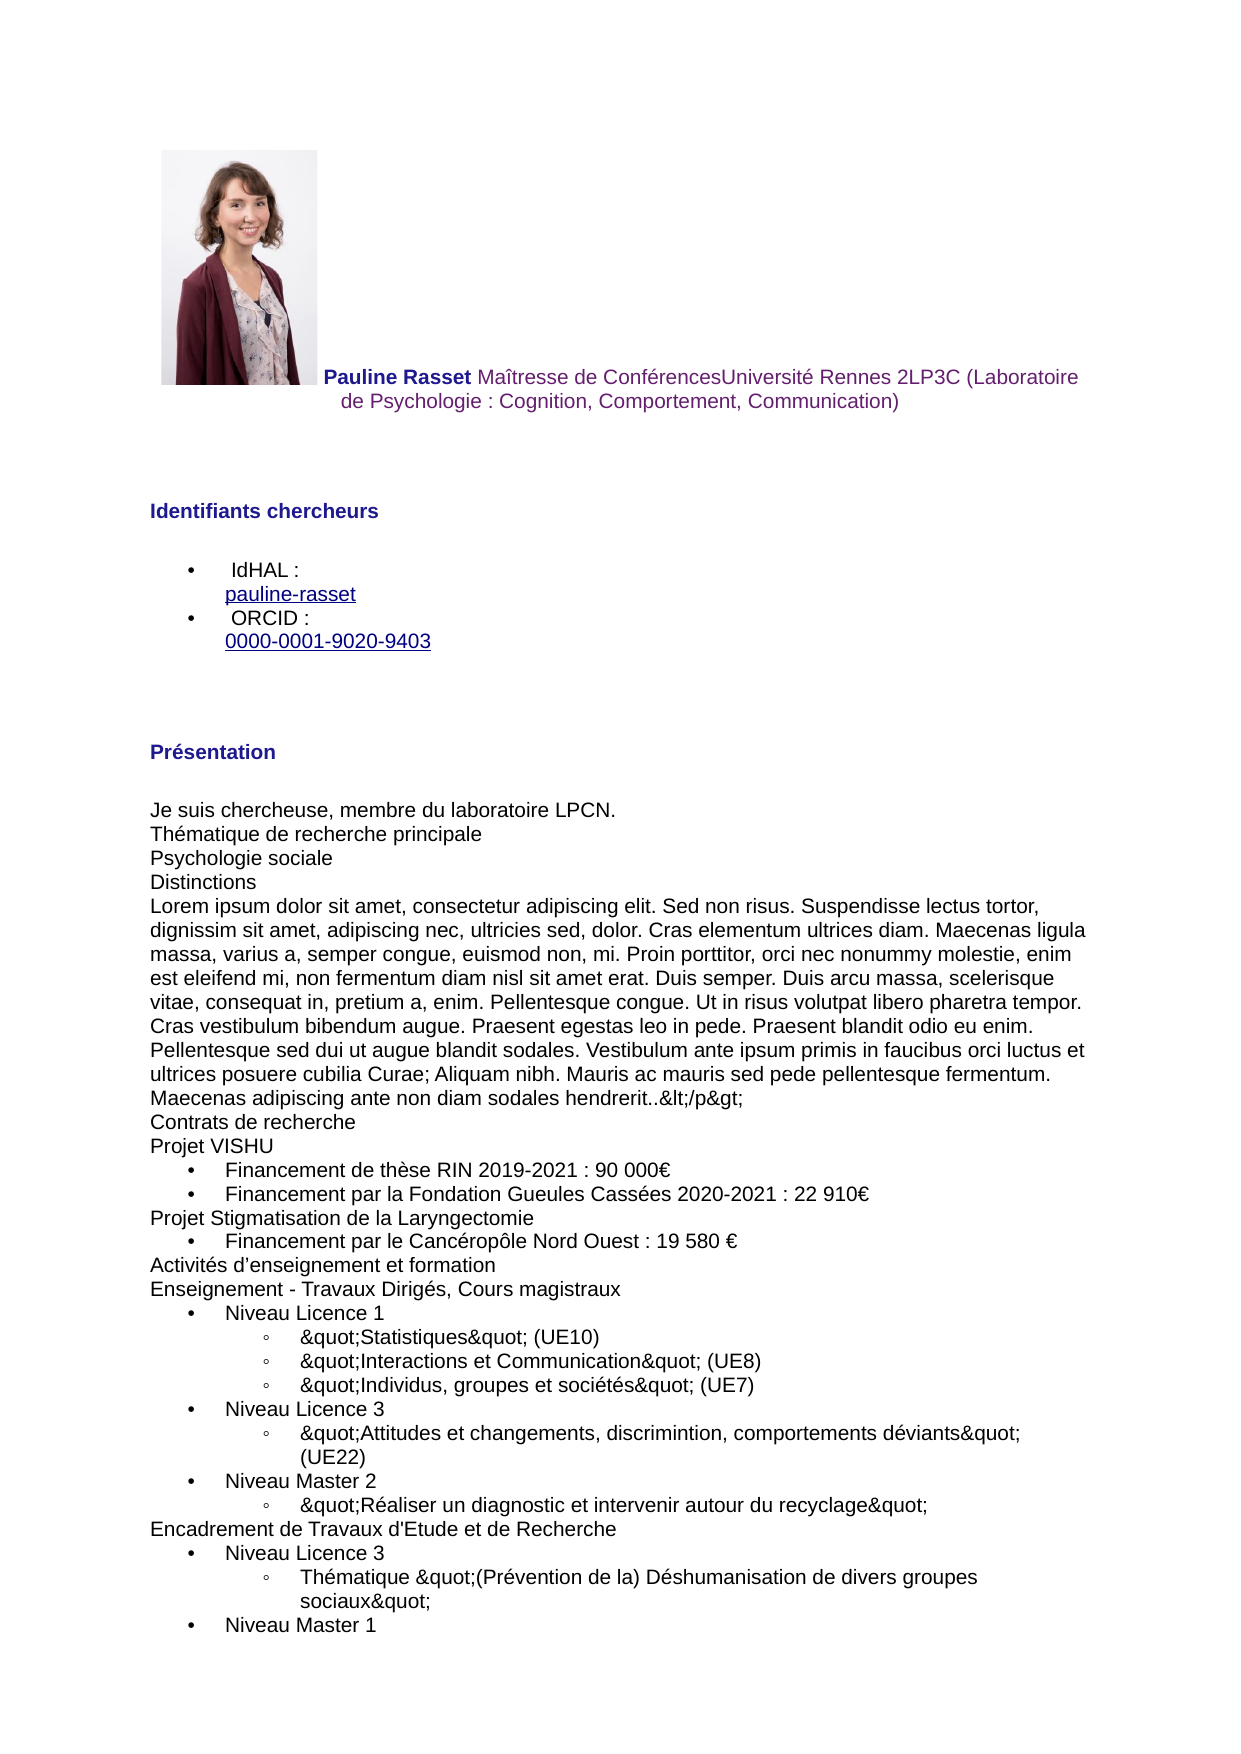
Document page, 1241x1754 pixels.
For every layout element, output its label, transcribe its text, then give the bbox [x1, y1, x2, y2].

list &quot;Statistiques&quot; (UE10) [262, 1325, 1090, 1349]
list Thématique &quot;(Prévention de la) Déshumanisation de divers groupes sociaux&quot; [262, 1565, 1090, 1613]
subtitle Identifiants chercheurs [150, 499, 1090, 523]
list 0000-0001-9020-9403 [187, 629, 1090, 653]
text Enseignement - Travaux Dirigés, Cours magistraux [150, 1277, 1090, 1301]
text Je suis chercheuse, membre du laboratoire LPCN. [150, 798, 1090, 822]
list Financement de thèse RIN 2019-2021 : 90 000€ [187, 1157, 1090, 1181]
list Niveau Master 1 [187, 1613, 1090, 1637]
subtitle Présentation [150, 740, 1090, 764]
list Niveau Licence 1 [187, 1301, 1090, 1325]
list ORCID : [187, 605, 1090, 629]
subtitle Pauline Rasset Maîtresse de ConférencesUniversité Rennes 2LP3C (Laboratoire de Psychologie : Cognition, Comportement, Communication) [150, 150, 1090, 413]
list Niveau Licence 3 [187, 1397, 1090, 1421]
list Niveau Licence 3 [187, 1541, 1090, 1565]
list Financement par le Cancéropôle Nord Ouest : 19 580 € [187, 1229, 1090, 1253]
subtitle Activités d’enseignement et formation [150, 1253, 1090, 1277]
subtitle Contrats de recherche [150, 1109, 1090, 1133]
list Financement par la Fondation Gueules Cassées 2020-2021 : 22 910€ [187, 1181, 1090, 1205]
text Encadrement de Travaux d'Etude et de Recherche [150, 1517, 1090, 1541]
text Lorem ipsum dolor sit amet, consectetur adipiscing elit. Sed non risus. Suspendisse lectus tortor, dignissim sit amet, adipiscing nec, ultricies sed, dolor. Cras elementum ultrices diam. Maecenas ligula massa, varius a, semper congue, euismod non, mi. Proin porttitor, orci nec nonummy molestie, enim est eleifend mi, non fermentum diam nisl sit amet erat. Duis semper. Duis arcu massa, scelerisque vitae, consequat in, pretium a, enim. Pellentesque congue. Ut in risus volutpat libero pharetra tempor. Cras vestibulum bibendum augue. Praesent egestas leo in pede. Praesent blandit odio eu enim. Pellentesque sed dui ut augue blandit sodales. Vestibulum ante ipsum primis in faucibus orci luctus et ultrices posuere cubilia Curae; Aliquam nibh. Mauris ac mauris sed pede pellentesque fermentum. Maecenas adipiscing ante non diam sodales hendrerit..&lt;/p&gt; [150, 894, 1090, 1109]
text Psychologie sociale [150, 846, 1090, 870]
list &quot;Interactions et Communication&quot; (UE8) [262, 1349, 1090, 1373]
list Niveau Master 2 [187, 1469, 1090, 1493]
list pauline-rasset [187, 581, 1090, 605]
text Projet VISHU [150, 1133, 1090, 1157]
text Projet Stigmatisation de la Laryngectomie [150, 1205, 1090, 1229]
list IdHAL : [187, 557, 1090, 581]
list &quot;Attitudes et changements, discrimintion, comportements déviants&quot; (UE22) [262, 1421, 1090, 1469]
list &quot;Individus, groupes et sociétés&quot; (UE7) [262, 1373, 1090, 1397]
list &quot;Réaliser un diagnostic et intervenir autour du recyclage&quot; [262, 1493, 1090, 1517]
subtitle Thématique de recherche principale [150, 822, 1090, 846]
subtitle Distinctions [150, 870, 1090, 894]
picture [161, 150, 318, 385]
